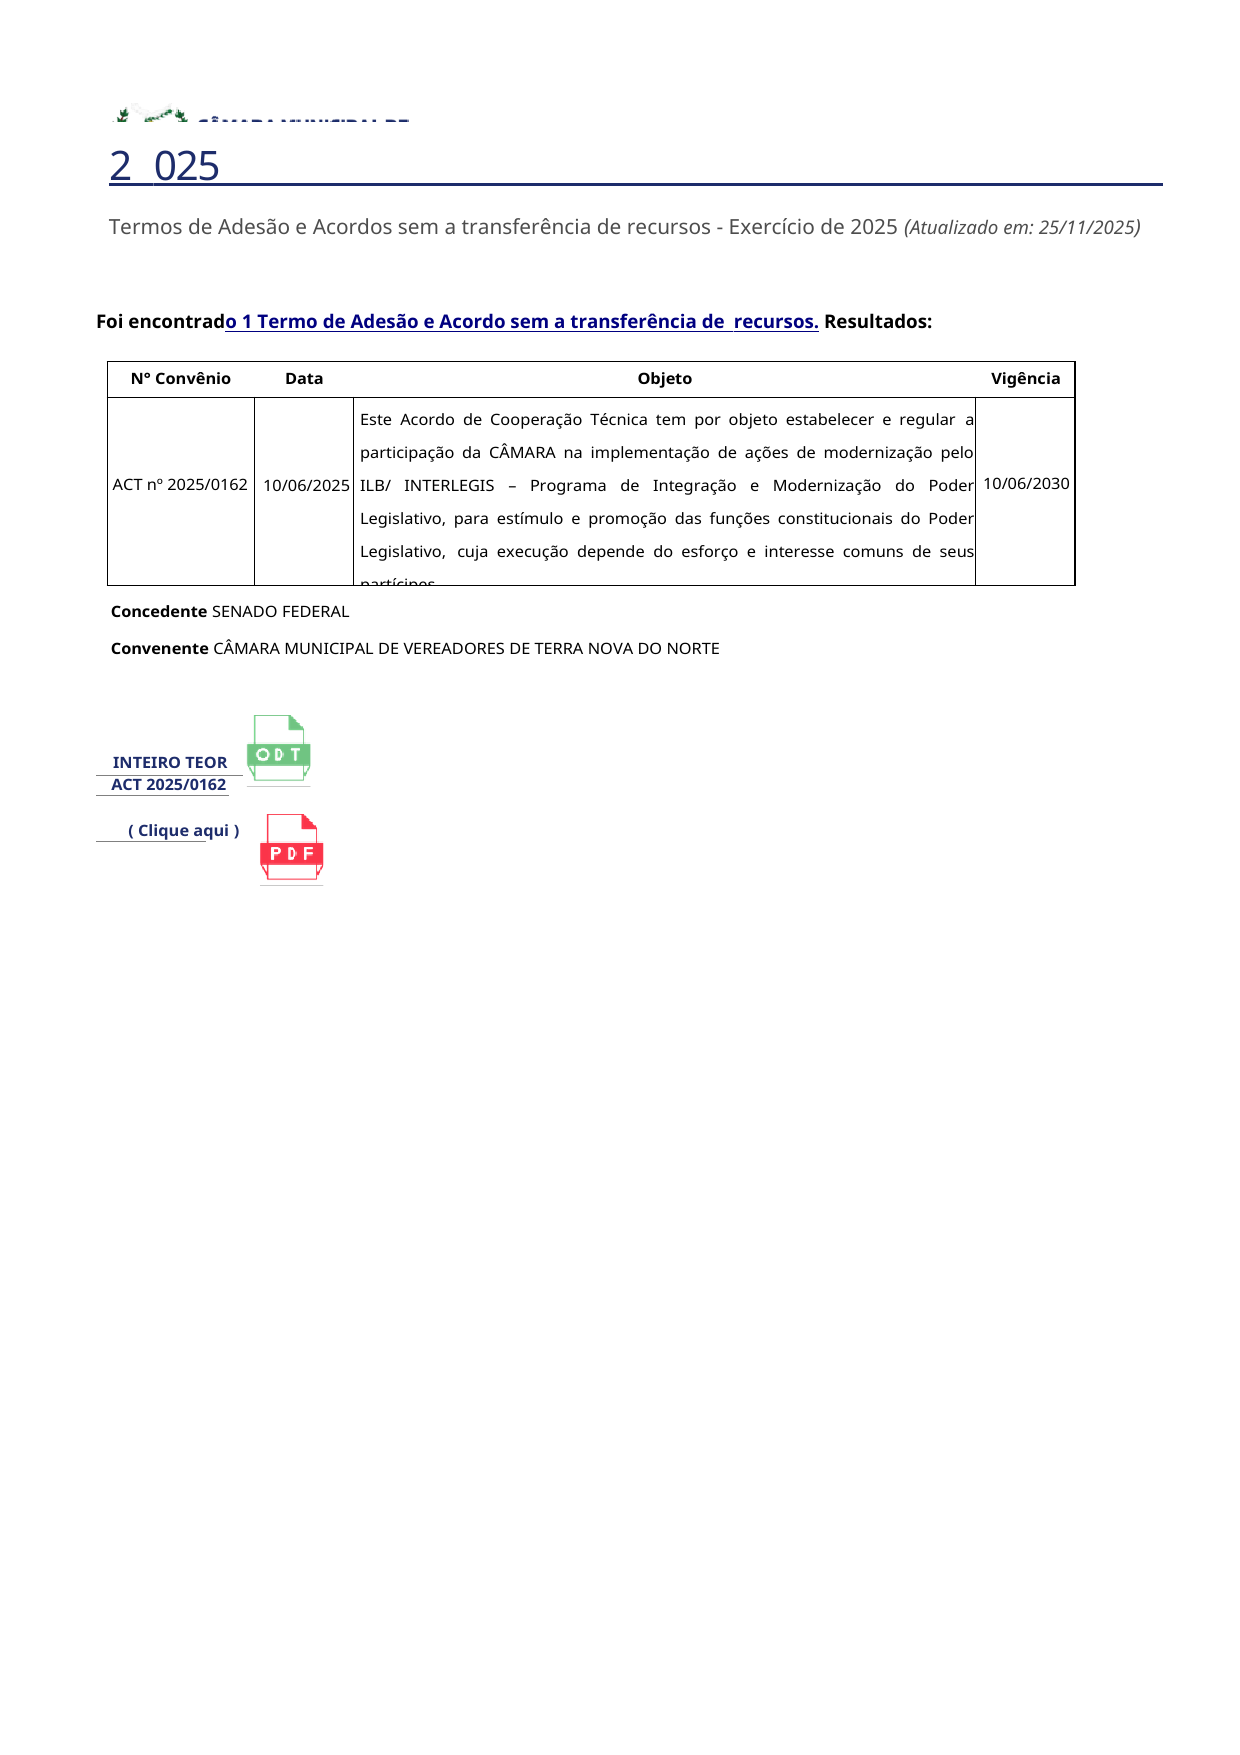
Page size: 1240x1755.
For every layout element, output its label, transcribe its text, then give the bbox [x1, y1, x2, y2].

text 2 025 [109, 136, 1175, 191]
text Convenente CÂMARA MUNICIPAL DE VEREADORES DE TERRA NOVA DO NORTE [111, 638, 1175, 659]
table_header N° Convênio [108, 362, 254, 397]
text Foi encontrado 1 Termo de Adesão e Acordo sem a transferência de recursos. Resultados: [96, 309, 941, 334]
table_header Objeto [354, 362, 975, 397]
text Concedente SENADO FEDERAL [111, 601, 1175, 622]
text [269, 820, 316, 841]
table_cell ACT nº 2025/0162 [108, 398, 254, 584]
table_cell 10/06/2030 [976, 398, 1074, 584]
text ( Clique aqui ) [128, 820, 266, 841]
table_header Data [254, 362, 354, 397]
text Termos de Adesão e Acordos sem a transferência de recursos - Exercício de 2025 (Atualizado em: 25/11/2025) [108, 212, 1175, 241]
table_cell Este Acordo de Cooperação Técnica tem por objeto estabelecer e regular a participação da CÂMARA na implementação de ações de modernização pelo ILB/ INTERLEGIS – Programa de Integração e Modernização do Poder Legislativo, para estímulo e promoção das funções constitucionais do Poder Legislativo, cuja execução depende do esforço e interesse comuns de seus partícipes. [354, 398, 975, 584]
table_cell 10/06/2025 [255, 398, 353, 584]
text [310, 820, 1175, 841]
table_header Vigência [975, 362, 1074, 397]
